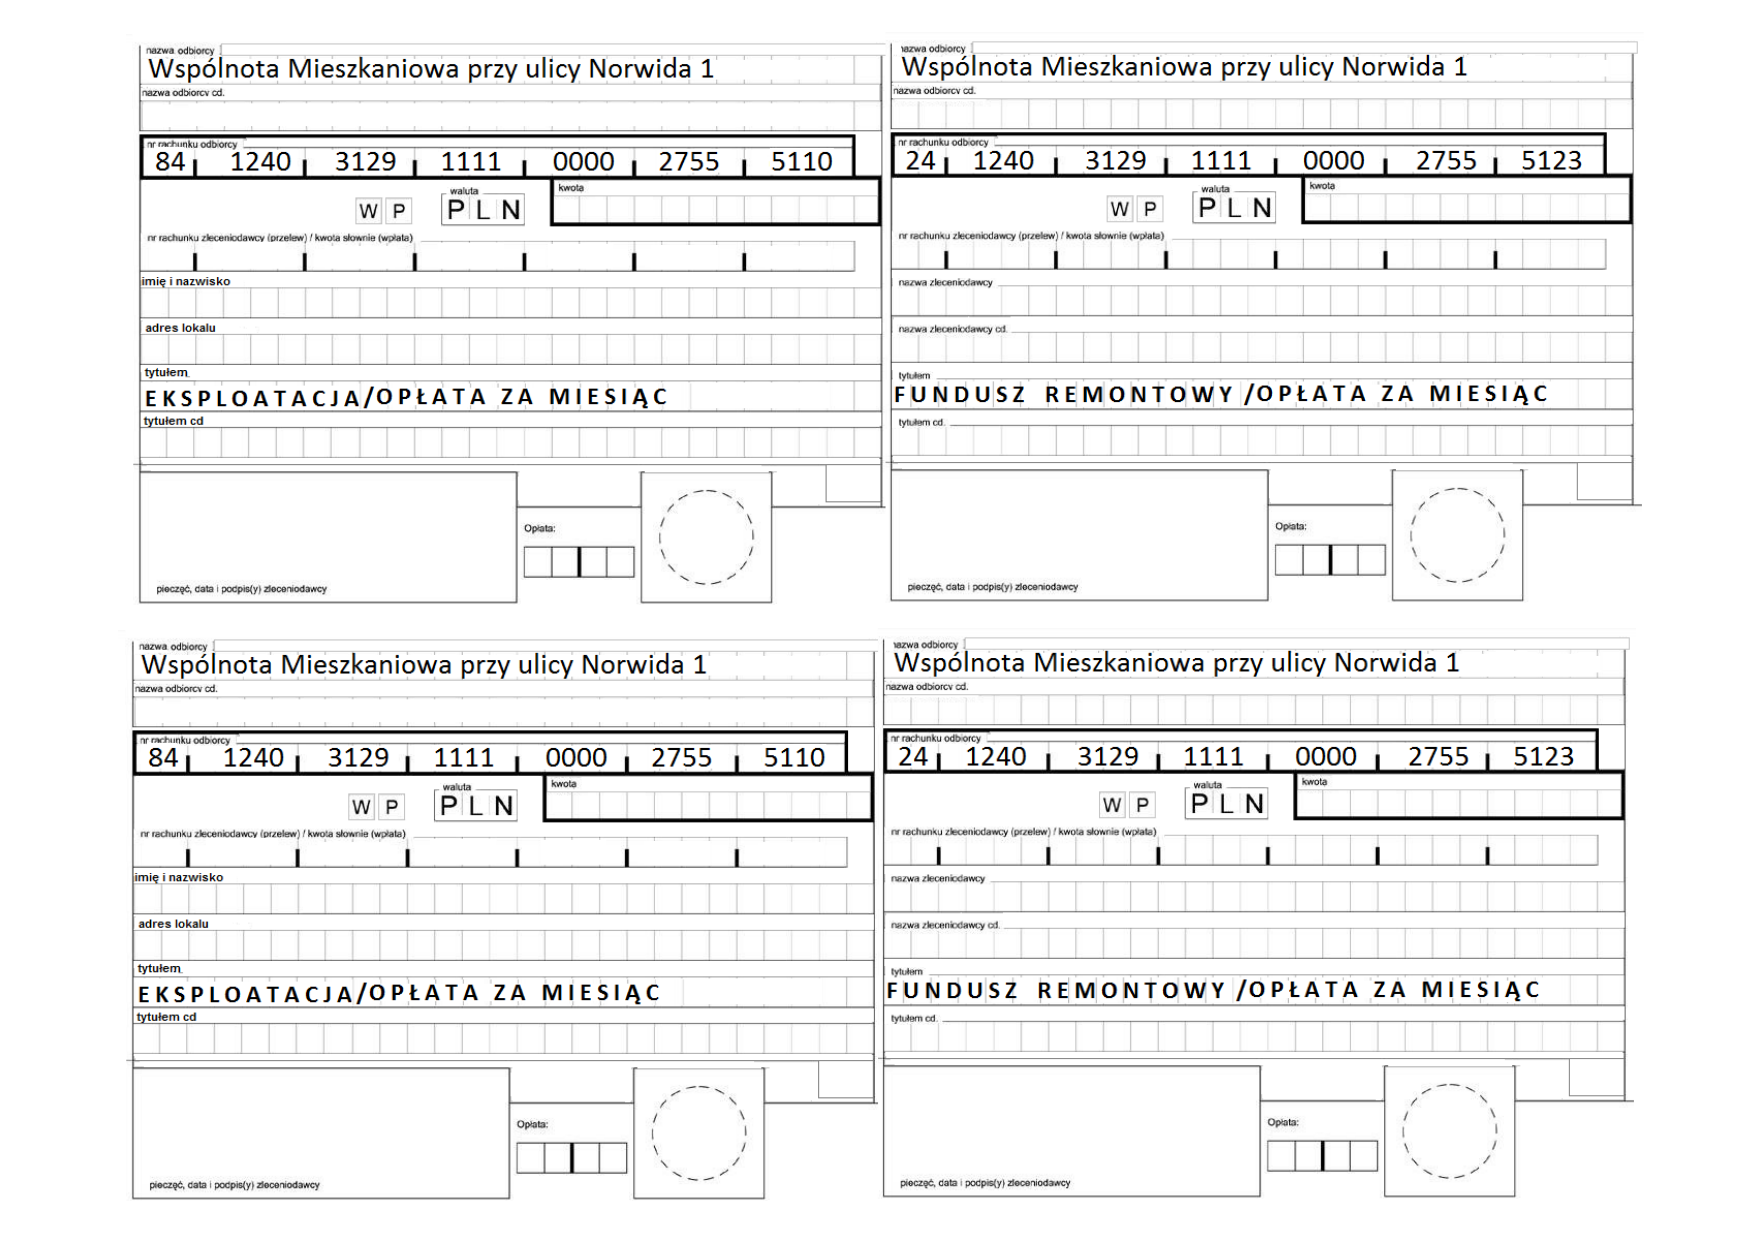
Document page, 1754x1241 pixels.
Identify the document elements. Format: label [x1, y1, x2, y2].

picture [118, 626, 1636, 1210]
picture [126, 30, 1644, 614]
